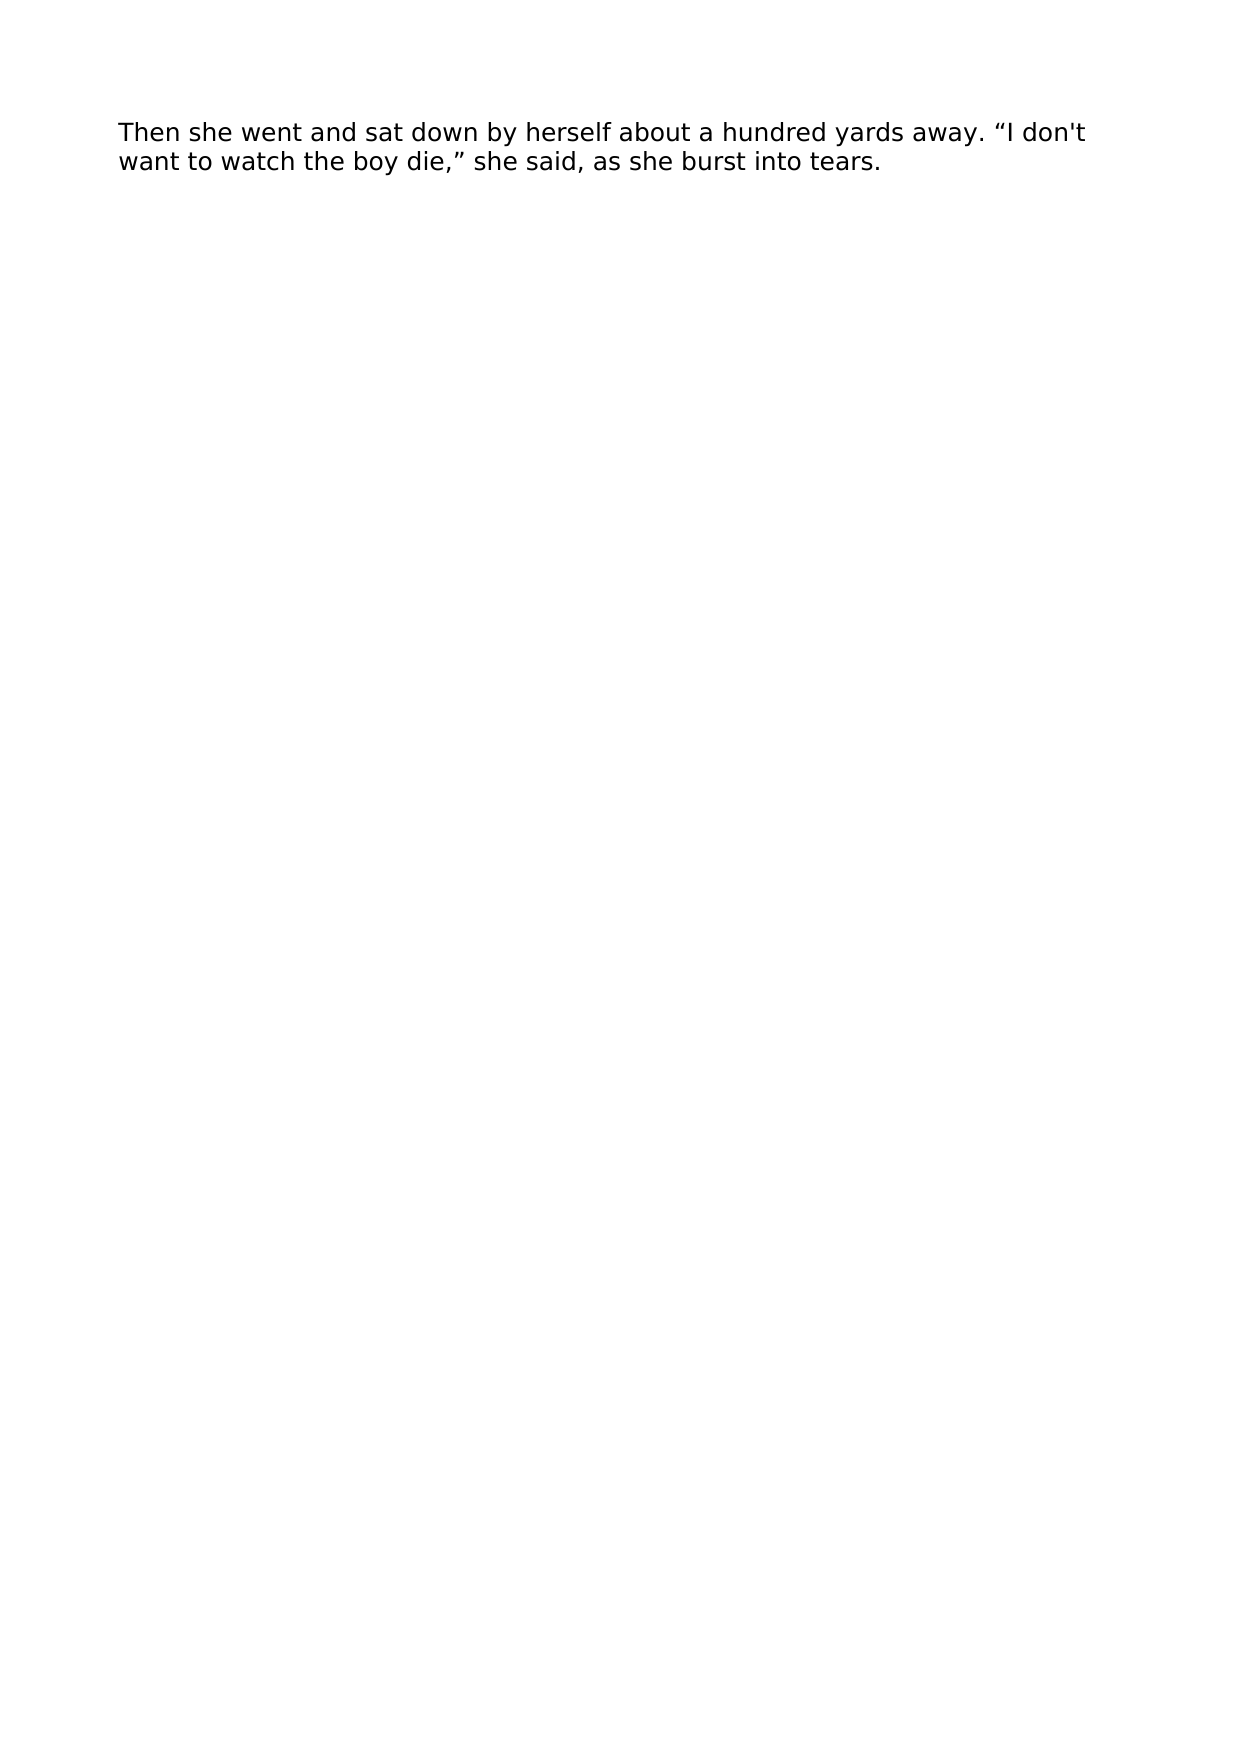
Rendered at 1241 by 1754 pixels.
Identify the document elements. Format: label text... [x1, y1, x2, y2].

text Then she went and sat down by herself about a hundred yards away. “I don't want to watch the boy die,” she said, as she burst into tears. [118, 118, 1122, 176]
